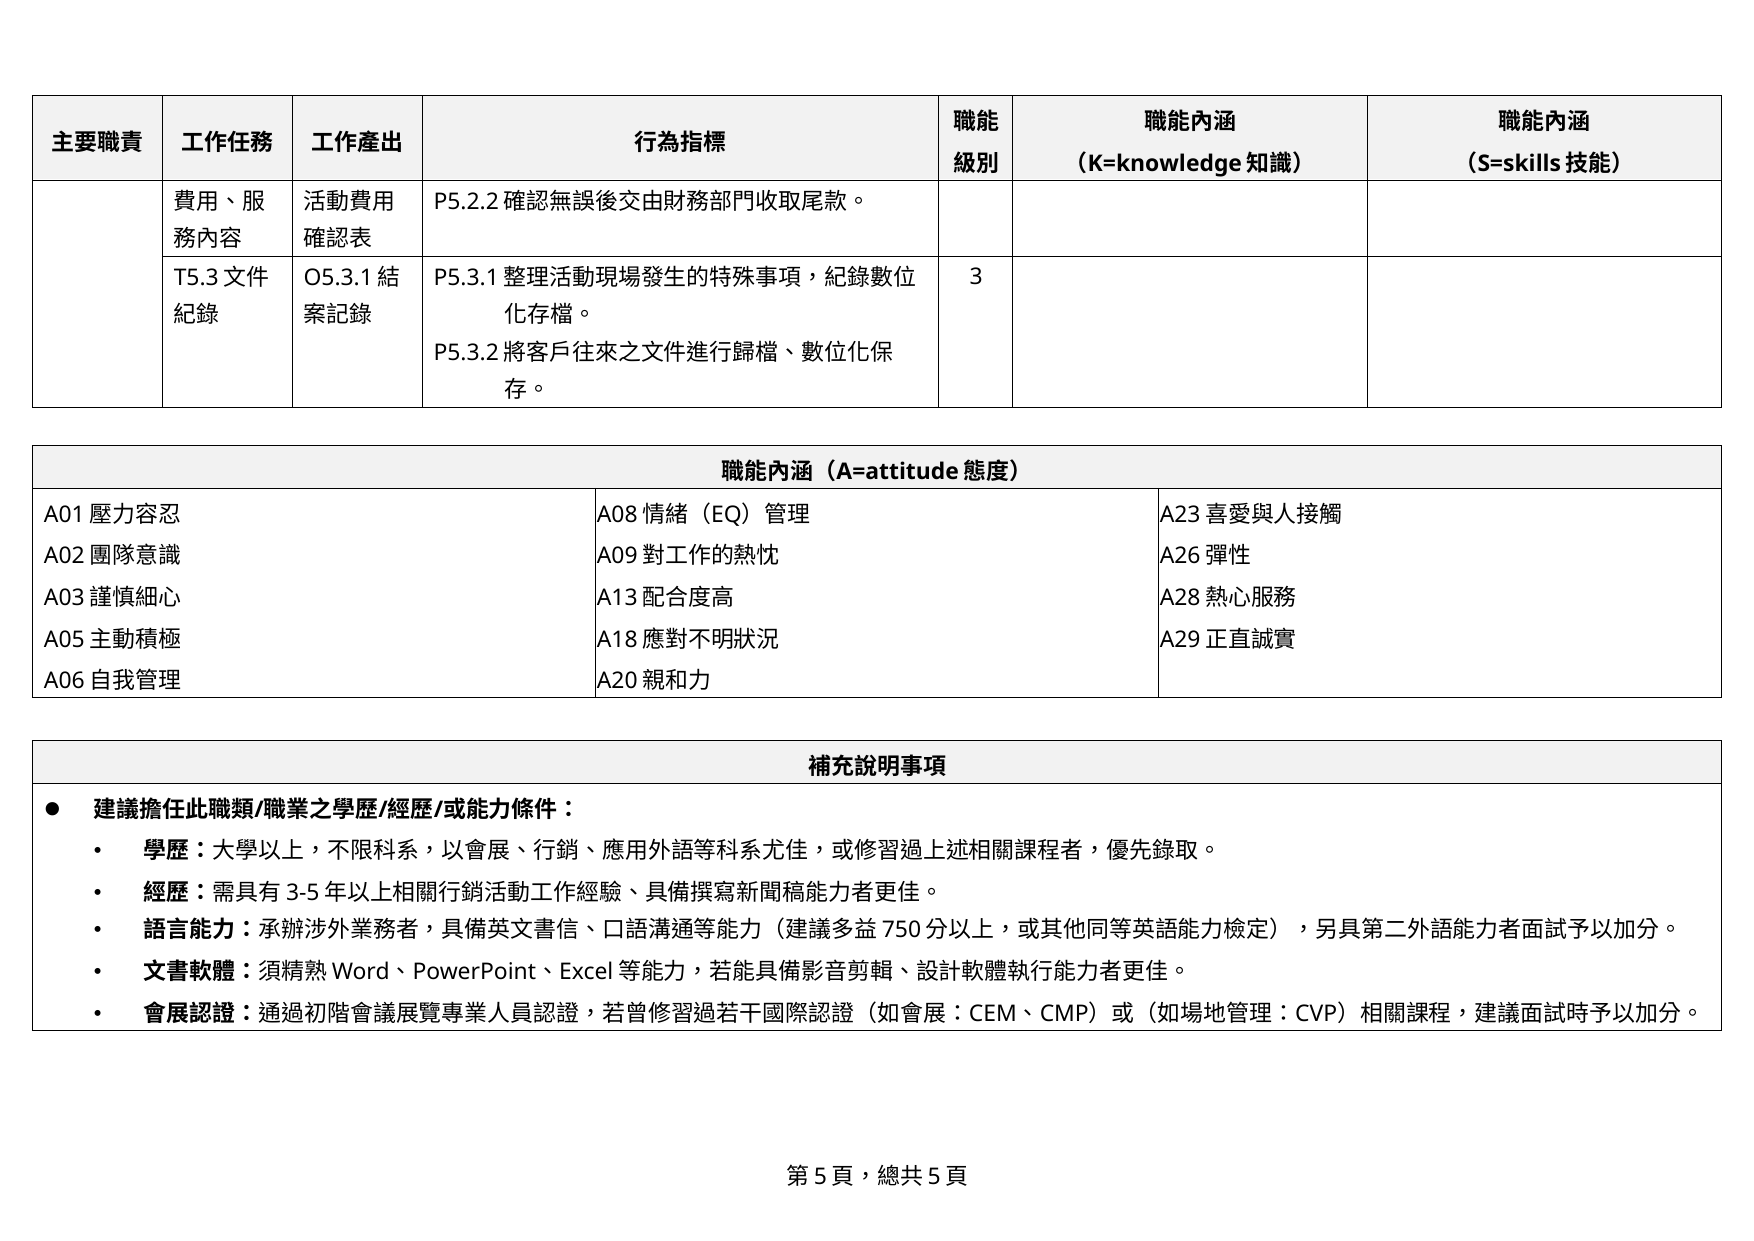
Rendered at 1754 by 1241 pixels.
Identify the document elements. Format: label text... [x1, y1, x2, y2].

table_cell A01壓力容忍 A02團隊意識 A03謹慎細心 A05主動積極 A06自我管理 [33, 489, 595, 697]
table_cell 3 [939, 257, 1012, 407]
table_cell [1368, 181, 1721, 256]
table_cell A23喜愛與人接觸 A26彈性 A28熱心服務 A29正直誠實 [1159, 489, 1721, 697]
table_cell [33, 181, 162, 407]
table_header 補充說明事項 [33, 741, 1721, 783]
table_header 工作產出 [293, 96, 422, 179]
table_cell P5.2.2確認無誤後交由財務部門收取尾款。 [423, 181, 938, 256]
table_cell [1013, 181, 1367, 256]
table_header 主要職責 [33, 96, 162, 179]
table_cell P5.3.1整理活動現場發生的特殊事項，紀錄數位化存檔。 P5.3.2將客戶往來之文件進行歸檔、數位化保存。 [423, 257, 938, 407]
table_cell 活動費用確認表 [293, 181, 422, 256]
table_cell A08情緒（EQ）管理 A09對工作的熱忱 A13配合度高 A18應對不明狀況 A20親和力 [596, 489, 1158, 697]
table_header 行為指標 [423, 96, 938, 179]
table_cell [1368, 257, 1721, 407]
table_cell [1013, 257, 1367, 407]
table_header 職能內涵 （K=knowledge知識） [1013, 96, 1367, 179]
table_header 職能級別 [939, 96, 1012, 179]
table_header 職能內涵 （S=skills技能） [1368, 96, 1721, 179]
table_cell 費用、服務內容 [163, 181, 292, 256]
table_cell O5.3.1結案記錄 [293, 257, 422, 407]
table_header 工作任務 [163, 96, 292, 179]
table_cell T5.3文件紀錄 [163, 257, 292, 407]
table_cell [939, 181, 1012, 256]
table_cell 建議擔任此職類/職業之學歷/經歷/或能力條件： 學歷：大學以上，不限科系，以會展、行銷、應用外語等科系尤佳，或修習過上述相關課程者，優先錄取。 經歷：需具有3-5年以上相關行銷活動工作經驗、具備撰寫新聞稿能力者更佳。 語言能力：承辦涉外業務者，具備英文書信、口語溝通等能力（建議多益750分以上，或其他同等英語能力檢定），另具第二外語能力者面試予以加分。 文書軟體：須精熟Word、PowerPoint、Excel等能力，若能具備影音剪輯、設計軟體執行能力者更佳。 會展認證：通過初階會議展覽專業人員認證，若曾修習過若干國際認證（如會展：CEM、CMP）或（如場地管理：CVP）相關課程，建議面試時予以加分。 [33, 784, 1721, 1029]
table_header 職能內涵（A=attitude態度） [33, 446, 1721, 488]
